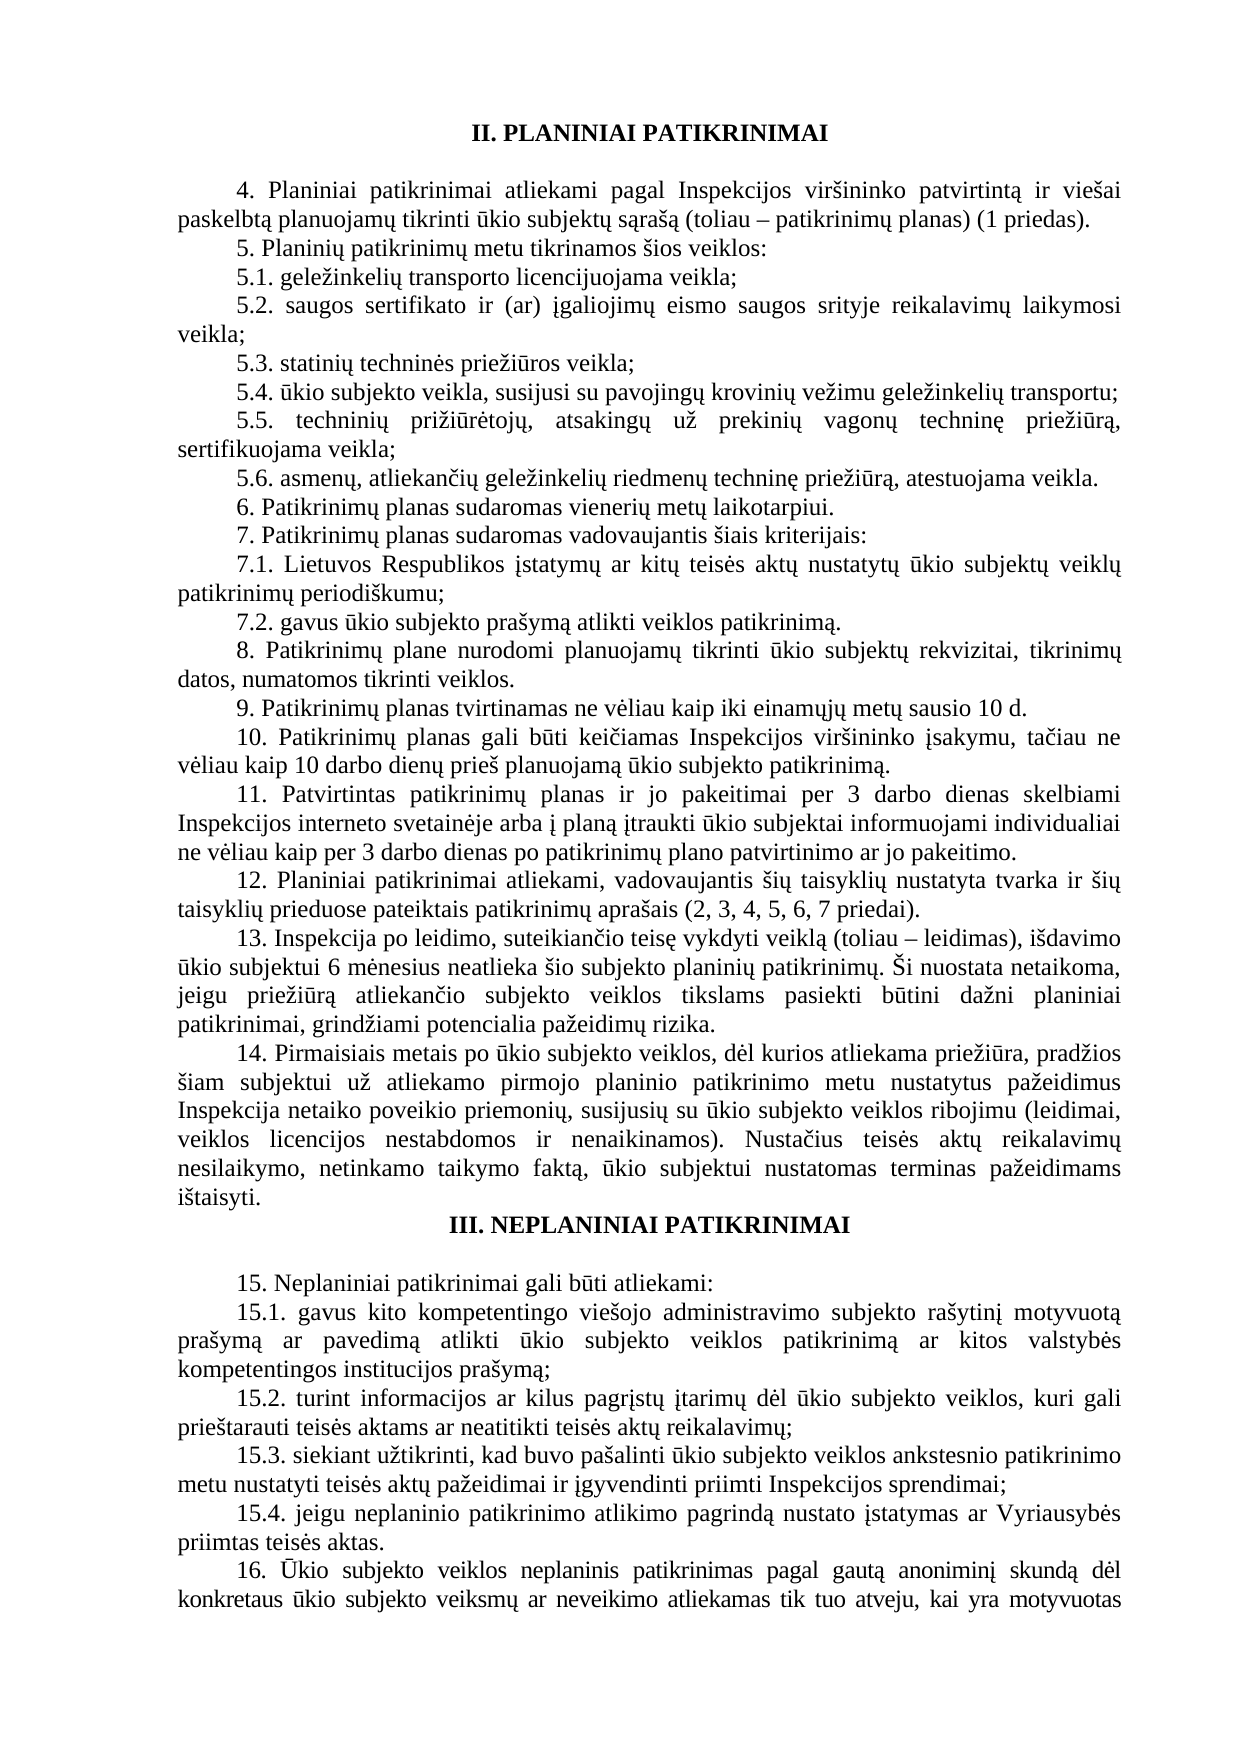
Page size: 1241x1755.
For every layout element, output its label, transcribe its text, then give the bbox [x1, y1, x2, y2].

text 12. Planiniai patikrinimai atliekami, vadovaujantis šių taisyklių nustatyta tvarka ir šių taisyklių prieduose pateiktais patikrinimų aprašais (2, 3, 4, 5, 6, 7 priedai). [177, 866, 1122, 923]
text 5.6. asmenų, atliekančių geležinkelių riedmenų techninę priežiūrą, atestuojama veikla. [177, 463, 1122, 492]
text 14. Pirmaisiais metais po ūkio subjekto veiklos, dėl kurios atliekama priežiūra, pradžios šiam subjektui už atliekamo pirmojo planinio patikrinimo metu nustatytus pažeidimus Inspekcija netaiko poveikio priemonių, susijusių su ūkio subjekto veiklos ribojimu (leidimai, veiklos licencijos nestabdomos ir nenaikinamos). Nustačius teisės aktų reikalavimų nesilaikymo, netinkamo taikymo faktą, ūkio subjektui nustatomas terminas pažeidimams ištaisyti. [177, 1038, 1122, 1211]
text 13. Inspekcija po leidimo, suteikiančio teisę vykdyti veiklą (toliau – leidimas), išdavimo ūkio subjektui 6 mėnesius neatlieka šio subjekto planinių patikrinimų. Ši nuostata netaikoma, jeigu priežiūrą atliekančio subjekto veiklos tikslams pasiekti būtini dažni planiniai patikrinimai, grindžiami potencialia pažeidimų rizika. [177, 923, 1122, 1038]
text 6. Patikrinimų planas sudaromas vienerių metų laikotarpiui. [177, 492, 1122, 521]
text 15.4. jeigu neplaninio patikrinimo atlikimo pagrindą nustato įstatymas ar Vyriausybės priimtas teisės aktas. [177, 1498, 1122, 1556]
text 15.1. gavus kito kompetentingo viešojo administravimo subjekto rašytinį motyvuotą prašymą ar pavedimą atlikti ūkio subjekto veiklos patikrinimą ar kitos valstybės kompetentingos institucijos prašymą; [177, 1297, 1122, 1383]
text 15.2. turint informacijos ar kilus pagrįstų įtarimų dėl ūkio subjekto veiklos, kuri gali prieštarauti teisės aktams ar neatitikti teisės aktų reikalavimų; [177, 1383, 1122, 1441]
text 5.2. saugos sertifikato ir (ar) įgaliojimų eismo saugos srityje reikalavimų laikymosi veikla; [177, 291, 1122, 348]
text 15.3. siekiant užtikrinti, kad buvo pašalinti ūkio subjekto veiklos ankstesnio patikrinimo metu nustatyti teisės aktų pažeidimai ir įgyvendinti priimti Inspekcijos sprendimai; [177, 1441, 1122, 1498]
text 4. Planiniai patikrinimai atliekami pagal Inspekcijos viršininko patvirtintą ir viešai paskelbtą planuojamų tikrinti ūkio subjektų sąrašą (toliau – patikrinimų planas) (1 priedas). [177, 176, 1122, 233]
text 16. Ūkio subjekto veiklos neplaninis patikrinimas pagal gautą anoniminį skundą dėl konkretaus ūkio subjekto veiksmų ar neveikimo atliekamas tik tuo atveju, kai yra motyvuotas [177, 1556, 1122, 1613]
text 5.5. techninių prižiūrėtojų, atsakingų už prekinių vagonų techninę priežiūrą, sertifikuojama veikla; [177, 406, 1122, 463]
text 8. Patikrinimų plane nurodomi planuojamų tikrinti ūkio subjektų rekvizitai, tikrinimų datos, numatomos tikrinti veiklos. [177, 636, 1122, 693]
text 15. Neplaniniai patikrinimai gali būti atliekami: [177, 1268, 1122, 1297]
text 5.3. statinių techninės priežiūros veikla; [177, 348, 1122, 377]
text 10. Patikrinimų planas gali būti keičiamas Inspekcijos viršininko įsakymu, tačiau ne vėliau kaip 10 darbo dienų prieš planuojamą ūkio subjekto patikrinimą. [177, 722, 1122, 779]
text 5. Planinių patikrinimų metu tikrinamos šios veiklos: [177, 233, 1122, 262]
text 9. Patikrinimų planas tvirtinamas ne vėliau kaip iki einamųjų metų sausio 10 d. [177, 693, 1122, 722]
text 7.1. Lietuvos Respublikos įstatymų ar kitų teisės aktų nustatytų ūkio subjektų veiklų patikrinimų periodiškumu; [177, 549, 1122, 607]
text III. NEPLANINIAI PATIKRINIMAI [177, 1211, 1122, 1239]
text 5.4. ūkio subjekto veikla, susijusi su pavojingų krovinių vežimu geležinkelių transportu; [177, 377, 1122, 406]
text II. PLANINIAI PATIKRINIMAI [177, 118, 1122, 147]
text 7. Patikrinimų planas sudaromas vadovaujantis šiais kriterijais: [177, 521, 1122, 549]
text 7.2. gavus ūkio subjekto prašymą atlikti veiklos patikrinimą. [177, 607, 1122, 636]
text 11. Patvirtintas patikrinimų planas ir jo pakeitimai per 3 darbo dienas skelbiami Inspekcijos interneto svetainėje arba į planą įtraukti ūkio subjektai informuojami individualiai ne vėliau kaip per 3 darbo dienas po patikrinimų plano patvirtinimo ar jo pakeitimo. [177, 779, 1122, 866]
text 5.1. geležinkelių transporto licencijuojama veikla; [177, 262, 1122, 291]
